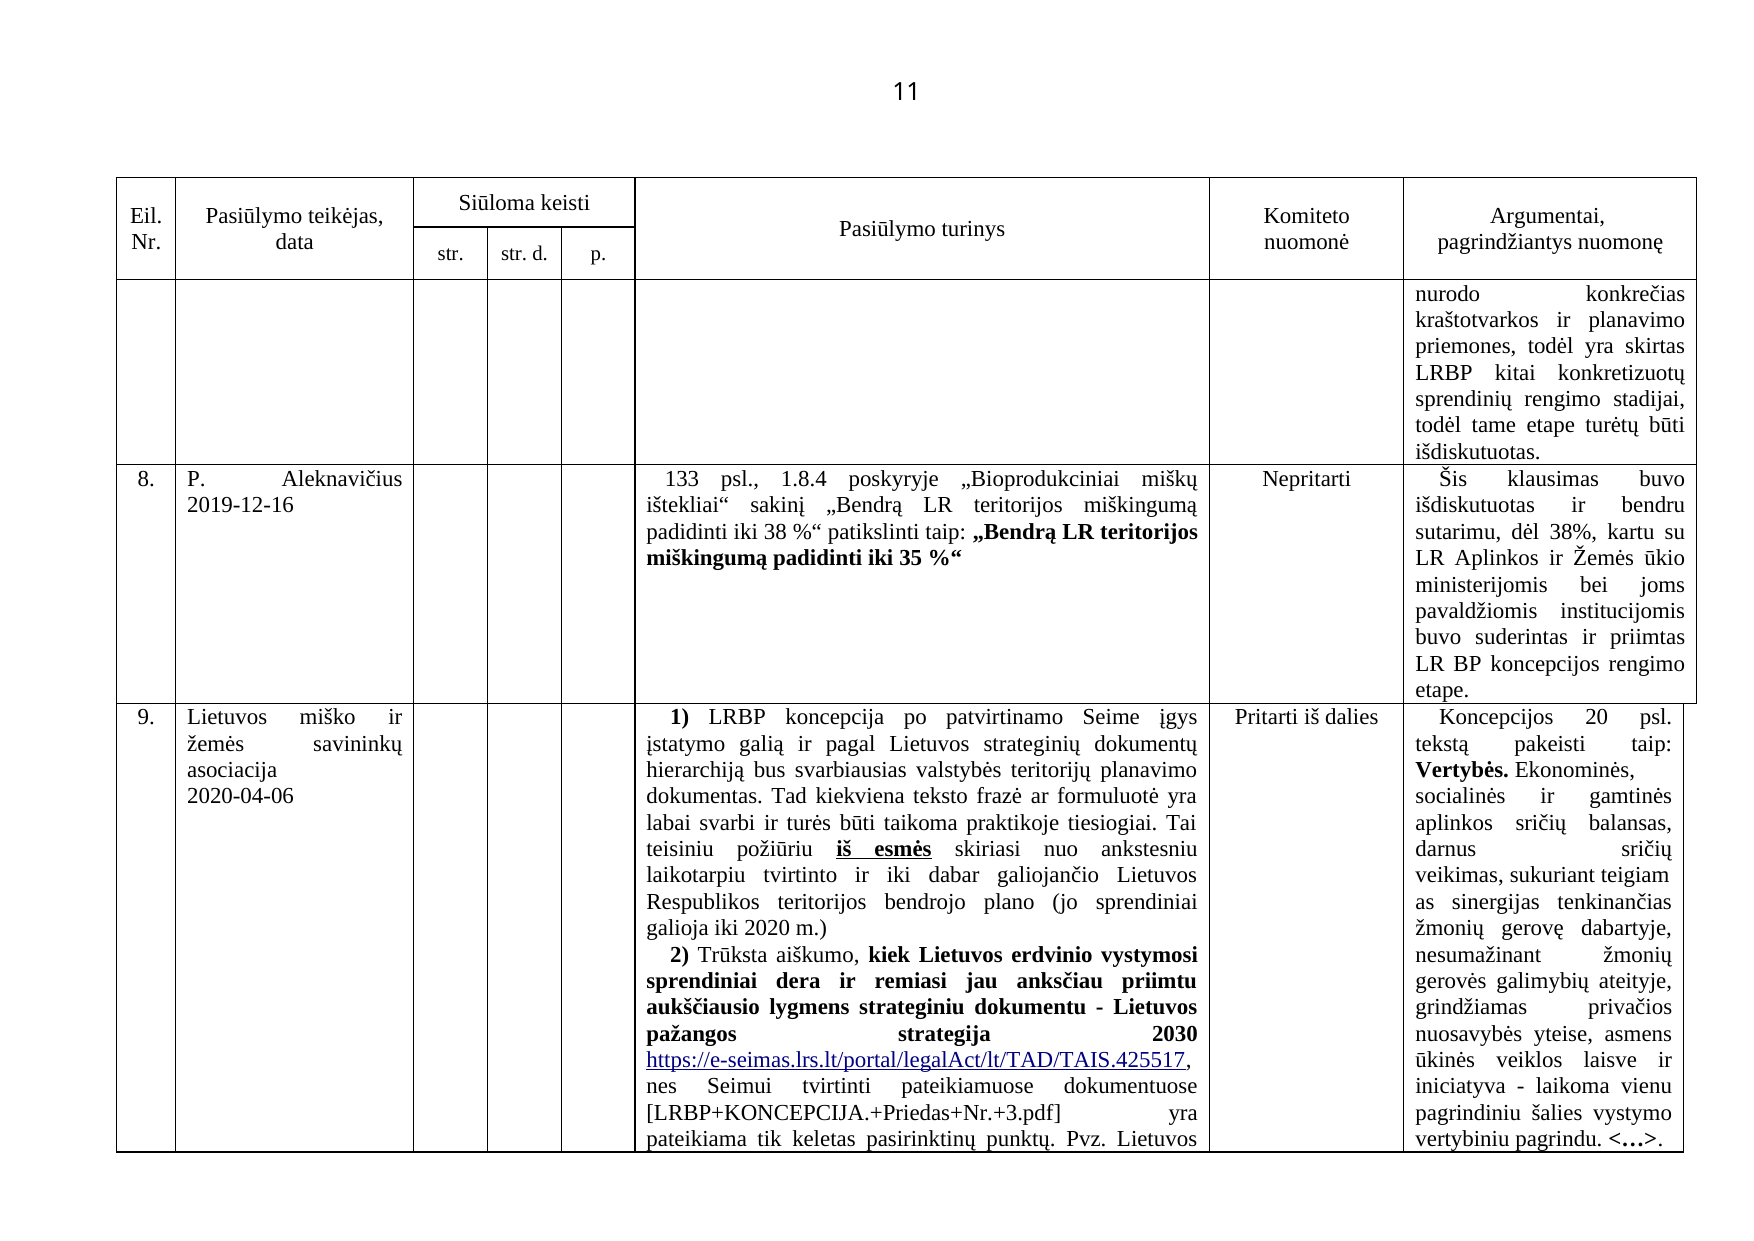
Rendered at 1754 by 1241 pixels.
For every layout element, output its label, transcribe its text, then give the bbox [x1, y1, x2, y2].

table_cell Koncepcijos 20 psl. tekstą pakeisti taip: Vertybės. Ekonominės, socialinės ir gamtinės aplinkos sričių balansas, darnus sričių veikimas, sukuriant teigiamas sinergijas tenkinančias žmonių gerovę dabartyje, nesumažinant žmonių gerovės galimybių ateityje, grindžiamas privačios nuosavybės yteise, asmens ūkinės veiklos laisve ir iniciatyva - laikoma vienu pagrindiniu šalies vystymo vertybiniu pagrindu. <…>. 22 psl. (paskutinė pastraipa) <…> Formuojant Lietuvos Respublikos teritorijos bendrojo plano koncepcijos pagrindus ir alternatyvų sprendinius, neatsiejamai vadovaujamasi Lietuvos Respublikos nacionalinio saugumo pagrindų įstatymu, apibrėžiančiu neabejotinai svarbų šalies saugumo klausimą. Lietuvos nacionalinio saugumo užtikrinimas – tai tautos ir valstybės laisvos ir demokratinės raidos sąlygų sudarymas, Lietuvos valstybės nepriklausomybės, jos teritorinio vientisumo ir konstitucinės santvarkos apsauga bei gynimas. Privačios nuosavybės teisės užtikrinamos už nustatomus apribojimus kompensuojant įstatymų nustatyta tvarka. Nepriklausoma demokratinė Lietuvos valstybė privalo užtikrinti saugų tautos gyvavimą, jos savitą ir laisvą raidą, o valstybės saugumas yra būtina demokratinės raidos sąlyga. Stiprinti nacionalinį saugumą yra aukščiausias Lietuvos vidaus ir užsienio politikos tikslas, atitinkamai perteikiamas šioje koncepcijoje <...>“ 127 psl. <...>C. Numatoma formuoti gamtinio karkaso, gamtiniu ir kultūriniu požiūriu vertingų (saugomų ir saugotinų) teritorijų sistema, realizuojama per valstybinį rėmimą, žalos gamtinei aplinkai atlyginimo, bei kompensacijų už ūkinės veiklos apribojimus sistemą ir privačių iniciatyvų skatinimą, sudarytų palankias sąlygas didinti antropogeniškai pažeistų ir degraduotų teritorijos dalių geoekologinį potencialą, kuris savo ruožtu pagerintų biologinės įvairovės raiškos sąlygas, rūšinę įvairovę ir kartu ekosistemų atsparumą antropogeniniam poveikiui. <...>“. 70 psl. <...>Minimali urbanizacijos invazija į itin jautrias gamtines teritorijas (kompleksiniai, gamtiniai draustiniai ir rezervatai) Pagal poreikį palaikomas esamas užstatymas, o naujas užstatymas plėtojamas tiek, kiek reikalingas, santykinai natūralioms teritorijoms tvarkyti, pažinti, pritaikyti rekreacijai, turizmui ir ieškant kompromiso tarp ST planavimo dokumentų ir savininko poreikių. Skatinamas vietos konteksto natūralių statybinių medžiagų naudojimas.<...> Patikslinti LRBP projekto tekstą: <...> Įvertinti ir moksliškai pagrįsti naujų saugomų teritorijų steigimo ir vystymo galimybę ir optimizuoti esamą saugomų teritorijų sistemą, papildyti atskirus etnografinius regionus reprezentuojančiomis kompleksinės apsaugos teritorijomis, nacionalinės svarbos rekreacinių teritorijų priežiūrai ir tvarkymui sustiprinti, <...> Atitinkamai koreguoti skyr. 1.7. Ekosistemos (ekologinio kompensavimo sistema) tekstą: 127 psl. : braukti sakinį: <...> Perspektyvoje numatomas GK priskirtų teritorijų vidinės struktūros pagerinimas didinant jo geoekologinį potencialą dirbtinėmis ar natūraliomis priemonėmis (skatinant savaime vykstančius natūralius procesus).<....> 129 psl. : tikslinti sakinį <...> Ši sistema Į saugomų teritorijų sąrašus įtraukta saugomų teritorijų sistema užima 17,64 % šalies ploto.<…> Patikslinti 63 psl. LRBP Koncepcijos 1 Priedo 3 skyriuje „Rodiklių sistemos tobulinimo rekomendacijos Patikslinti LRBP projekto tekstą: 133 psl. <...>Miškuose generuojamų bioprodukcinių išteklių naudojimas privalo būti tolydus ne tik visos LR teritorijos kontekste, bet ir atskiro kraštovaizdžio rajono, miškų administracinio ir (arba) teritorinio administracinio suskirstymo bei atskiro miškų masyvo atžvilgiu įvertinant ne tik pagrindinį miško naudojimą, bet ir šalutinių jo naudojimo rūšių svarbą. Miško bioprodukcinių išteklių naudojimas turėtų būti toks, kad nebūtų sudaromos prielaidos bendro geoekologinio potencialo, medynų biologinės įvairovės raiškos potencialo mažėjimui, miško kaip ekologinio ir rekreacinio veiksnio funkcijų silpnėjimui ir (arba) praradimui artimoje ir ilgalaikėje perspektyvoje. Miško eksploatacijos pobūdis, intensyvumas ir racionalumas turi būti tiksliai ekonomiškai pagrįsti, įvertinant jų teikiamas ekosistemines paslaugas. Taip pat būtina teritoriškai diferencijuoti miško kaip daugiatikslio objekto funkcijas, konkrečiame gamtiniu požiūriu skirtingame kraštovaizdžio komplekse (teritoriniame vienete) išskiriant saugotinas (etaloninėms augavietėms ir biologinės įvairovės iš medynų gyvybingumo ir atsparumo išlaikymui svarbias), rekreacijai pritaikomas ir intensyviam ūkiniam naudojimui priskiriamas medynų dalis. Ypač svarbu užtikrinti vienodo medynų plotų santykio pagal amžiaus klases formavimo prielaidas miškų masyvo ir (arba) atskirame miške bei taikomų kirtimo būdų humanizavimą ne ūkiniuose miškuose, pereinant iš plynų kirtimų į atvejinius ir atrankinius. 65 psl. Rodiklis “Miškų ekologinė būklės gerinimas” , tikslinti <...>Didėjant brandžių ir perbrendusių medynų ploto daliai nuo visų medynų, susidaro palankesnės sąlygos biologinės įvairovės potencialui augti. Mažėjant brandžių ir perbrendusių medynų plotui, biologinės įvairovės raiškos potencialas mažėja. Rodiklis vertinamas smulkiausio miškų administracinio teritorinio vieno atžvilgiu -<...> 70 psl. Rodiklis „Tausojamasis miškų naudojimas”- <...>Vienodas medynų plotas pagal amžiaus klases užtikrina nepertraukiamą ir tolydų miško išteklių naudojimą. Rodiklis vertinamas smulkiausio miškų administracinio teritorinio vieno atžvilgiu eksploataciniuose miškuose Iškertant daugiau tūrio, nei priauga, mažėja miškų regeneracinis potencialas, sukauptos biomasės tūris ir bloginamos ūkininkavimo miškuose sąlygos<...> [1404, 704, 1683, 1151]
table_cell 133 psl., 1.8.4 poskyryje „Bioprodukciniai miškų ištekliai“ sakinį „Bendrą LR teritorijos miškingumą padidinti iki 38 %“ patikslinti taip: „Bendrą LR teritorijos miškingumą padidinti iki 35 %“ [636, 465, 1209, 702]
table_cell str. [414, 228, 487, 279]
table_header Siūloma keisti [414, 178, 634, 226]
table_cell str. d. [488, 228, 561, 279]
table_cell [562, 280, 634, 464]
table_cell [414, 280, 487, 464]
table_cell [414, 465, 487, 702]
table_cell [562, 704, 634, 1151]
table_cell [488, 704, 561, 1151]
table_cell [562, 465, 634, 702]
table_cell Pritarti iš dalies [1210, 704, 1403, 1151]
table_header Argumentai, pagrindžiantys nuomonę [1404, 178, 1696, 279]
table_cell [414, 704, 487, 1151]
table_cell 9. [117, 704, 175, 1151]
table_header Pasiūlymo teikėjas, data [176, 178, 413, 279]
table_cell [488, 465, 561, 702]
table_header Pasiūlymo turinys [636, 178, 1209, 279]
table_cell [117, 280, 175, 464]
table_cell [1684, 732, 1696, 1151]
table_cell [488, 280, 561, 464]
table_cell 1) LRBP koncepcija po patvirtinamo Seime įgys įstatymo galią ir pagal Lietuvos strateginių dokumentų hierarchiją bus svarbiausias valstybės teritorijų planavimo dokumentas. Tad kiekviena teksto frazė ar formuluotė yra labai svarbi ir turės būti taikoma praktikoje tiesiogiai. Tai teisiniu požiūriu iš esmės skiriasi nuo ankstesniu laikotarpiu tvirtinto ir iki dabar galiojančio Lietuvos Respublikos teritorijos bendrojo plano (jo sprendiniai galioja iki 2020 m.) 2) Trūksta aiškumo, kiek Lietuvos erdvinio vystymosi sprendiniai dera ir remiasi jau anksčiau priimtu aukščiausio lygmens strateginiu dokumentu - Lietuvos pažangos strategija 2030 https://e-seimas.lrs.lt/portal/legalAct/lt/TAD/TAIS.425517, nes Seimui tvirtinti pateikiamuose dokumentuose [LRBP+KONCEPCIJA.+Priedas+Nr.+3.pdf] yra pateikiama tik keletas pasirinktinų punktų. Pvz. Lietuvos [636, 704, 1209, 1151]
table_cell [1210, 280, 1403, 464]
table_header Eil. Nr. [117, 178, 175, 279]
table_cell Nepritarti [1210, 465, 1403, 702]
table_cell P. Aleknavičius 2019-12-16 [176, 465, 413, 702]
table_cell nurodo konkrečias kraštotvarkos ir planavimo priemones, todėl yra skirtas LRBP kitai konkretizuotų sprendinių rengimo stadijai, todėl tame etape turėtų būti išdiskutuotas. [1404, 280, 1696, 464]
table_cell [176, 280, 413, 464]
table_cell 8. [117, 465, 175, 702]
table_cell [636, 280, 1209, 464]
table_cell Lietuvos miško ir žemės savininkų asociacija 2020-04-06 [176, 704, 413, 1151]
table_cell Šis klausimas buvo išdiskutuotas ir bendru sutarimu, dėl 38%, kartu su LR Aplinkos ir Žemės ūkio ministerijomis bei joms pavaldžiomis institucijomis buvo suderintas ir priimtas LR BP koncepcijos rengimo etape. [1404, 465, 1696, 702]
table_cell p. [562, 228, 634, 279]
table_header Komiteto nuomonė [1210, 178, 1403, 279]
